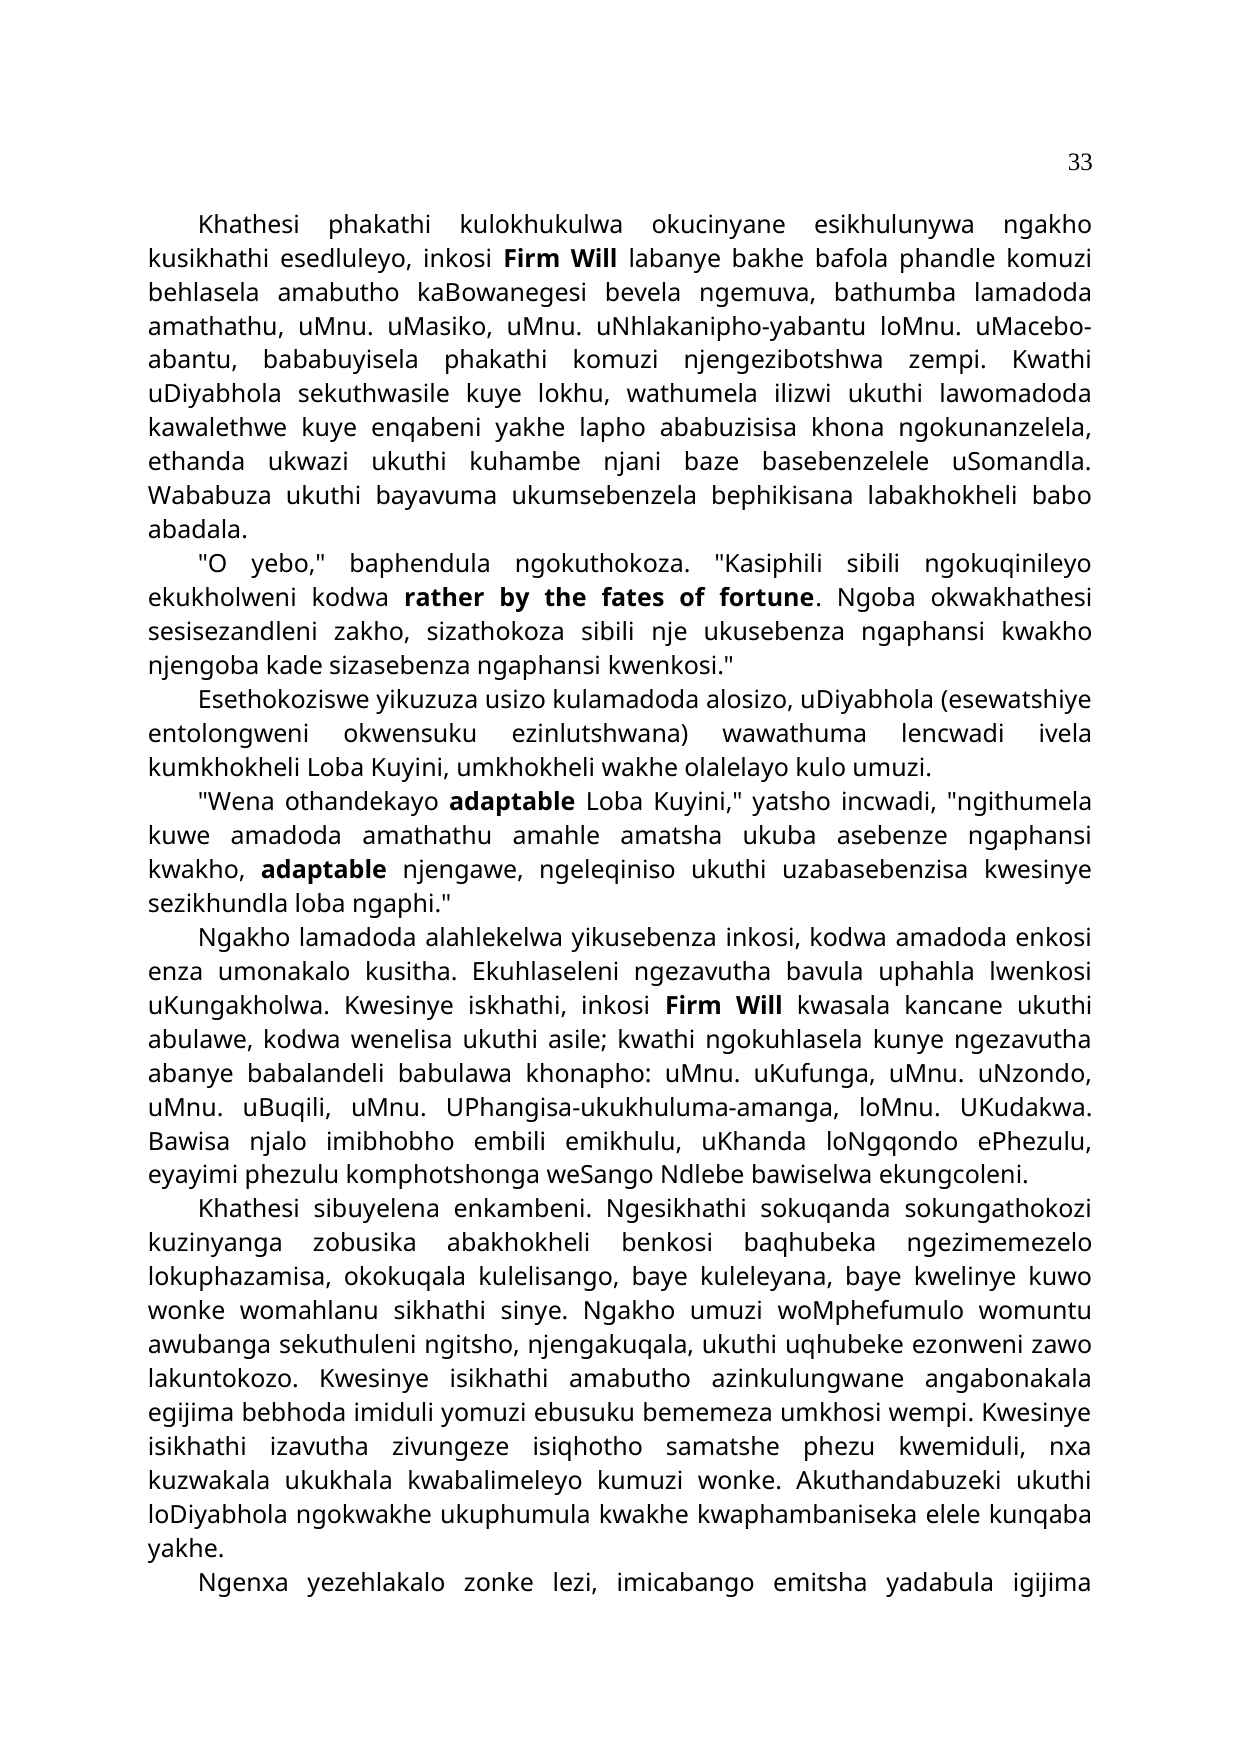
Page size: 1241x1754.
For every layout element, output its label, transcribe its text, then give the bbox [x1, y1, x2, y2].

text "O yebo," baphendula ngokuthokoza. "Kasiphili sibili ngokuqinileyo ekukholweni kodwa rather by the fates of fortune. Ngoba okwakhathesi sesisezandleni zakho, sizathokoza sibili nje ukusebenza ngaphansi kwakho njengoba kade sizasebenza ngaphansi kwenkosi." [148, 546, 1093, 682]
text Ngakho lamadoda alahlekelwa yikusebenza inkosi, kodwa amadoda enkosi enza umonakalo kusitha. Ekuhlaseleni ngezavutha bavula uphahla lwenkosi uKungakholwa. Kwesinye iskhathi, inkosi Firm Will kwasala kancane ukuthi abulawe, kodwa wenelisa ukuthi asile; kwathi ngokuhlasela kunye ngezavutha abanye babalandeli babulawa khonapho: uMnu. uKufunga, uMnu. uNzondo, uMnu. uBuqili, uMnu. UPhangisa-ukukhuluma-amanga, loMnu. UKudakwa. Bawisa njalo imibhobho embili emikhulu, uKhanda loNgqondo ePhezulu, eyayimi phezulu komphotshonga weSango Ndlebe bawiselwa ekungcoleni. [148, 920, 1093, 1191]
text Khathesi phakathi kulokhukulwa okucinyane esikhulunywa ngakho kusikhathi esedluleyo, inkosi Firm Will labanye bakhe bafola phandle komuzi behlasela amabutho kaBowanegesi bevela ngemuva, bathumba lamadoda amathathu, uMnu. uMasiko, uMnu. uNhlakanipho-yabantu loMnu. uMacebo-abantu, bababuyisela phakathi komuzi njengezibotshwa zempi. Kwathi uDiyabhola sekuthwasile kuye lokhu, wathumela ilizwi ukuthi lawomadoda kawalethwe kuye enqabeni yakhe lapho ababuzisisa khona ngokunanzelela, ethanda ukwazi ukuthi kuhambe njani baze basebenzelele uSomandla. Wababuza ukuthi bayavuma ukumsebenzela bephikisana labakhokheli babo abadala. [148, 207, 1093, 546]
text Khathesi sibuyelena enkambeni. Ngesikhathi sokuqanda sokungathokozi kuzinyanga zobusika abakhokheli benkosi baqhubeka ngezimemezelo lokuphazamisa, okokuqala kulelisango, baye kuleleyana, baye kwelinye kuwo wonke womahlanu sikhathi sinye. Ngakho umuzi woMphefumulo womuntu awubanga sekuthuleni ngitsho, njengakuqala, ukuthi uqhubeke ezonweni zawo lakuntokozo. Kwesinye isikhathi amabutho azinkulungwane angabonakala egijima bebhoda imiduli yomuzi ebusuku bememeza umkhosi wempi. Kwesinye isikhathi izavutha zivungeze isiqhotho samatshe phezu kwemiduli, nxa kuzwakala ukukhala kwabalimeleyo kumuzi wonke. Akuthandabuzeki ukuthi loDiyabhola ngokwakhe ukuphumula kwakhe kwaphambaniseka elele kunqaba yakhe. [148, 1191, 1093, 1565]
text "Wena othandekayo adaptable Loba Kuyini," yatsho incwadi, "ngithumela kuwe amadoda amathathu amahle amatsha ukuba asebenze ngaphansi kwakho, adaptable njengawe, ngeleqiniso ukuthi uzabasebenzisa kwesinye sezikhundla loba ngaphi." [148, 784, 1093, 920]
text Ngenxa yezehlakalo zonke lezi, imicabango emitsha yadabula igijima [148, 1565, 1093, 1599]
text Esethokoziswe yikuzuza usizo kulamadoda alosizo, uDiyabhola (esewatshiye entolongweni okwensuku ezinlutshwana) wawathuma lencwadi ivela kumkhokheli Loba Kuyini, umkhokheli wakhe olalelayo kulo umuzi. [148, 682, 1093, 784]
